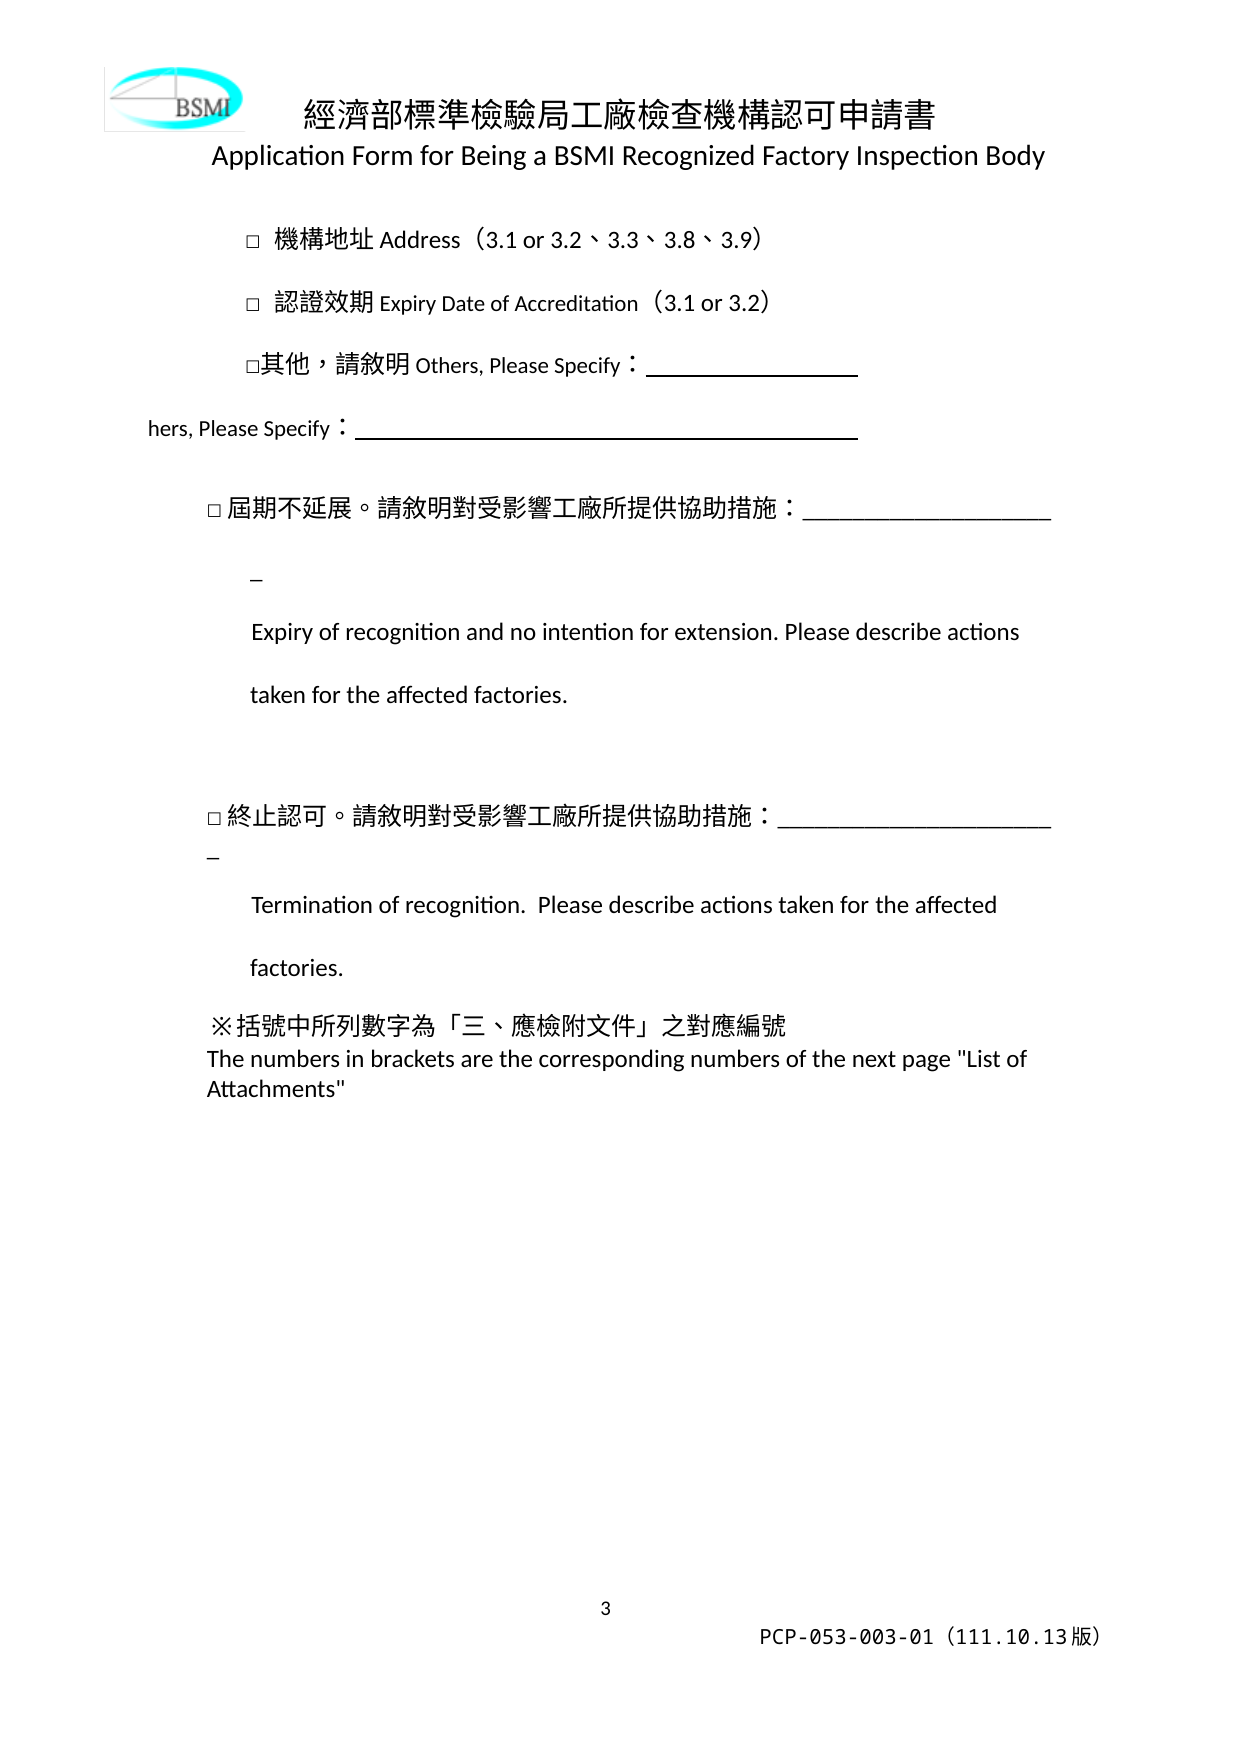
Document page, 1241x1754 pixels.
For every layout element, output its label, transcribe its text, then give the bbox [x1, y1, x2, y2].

text The numbers in brackets are the corresponding numbers of the next page "List of Attachments" [207, 1043, 1063, 1104]
text ※括號中所列數字為「三、應檢附文件」之對應編號 [207, 1007, 1063, 1043]
text ☐ 屆期不延展。請敘明對受影響工廠所提供協助措施：_____________________ [207, 465, 1063, 590]
text Expiry of recognition and no intention for extension. Please describe actions taken for the affected factories. [250, 590, 1063, 715]
text Termination of recognition. Please describe actions taken for the affected factories. [250, 863, 1063, 988]
text ☐ 認證效期Expiry Date of Accreditation（3.1 or 3.2） [148, 259, 1063, 321]
text ☐其他，請敘明Others, Please Specify： hers, Please Specify： [148, 321, 1063, 446]
text ☐ 終止認可。請敘明對受影響工廠所提供協助措施：_______________________ [207, 796, 1063, 863]
text ☐ 機構地址Address（3.1 or 3.2、3.3、3.8、3.9） [148, 196, 1063, 259]
